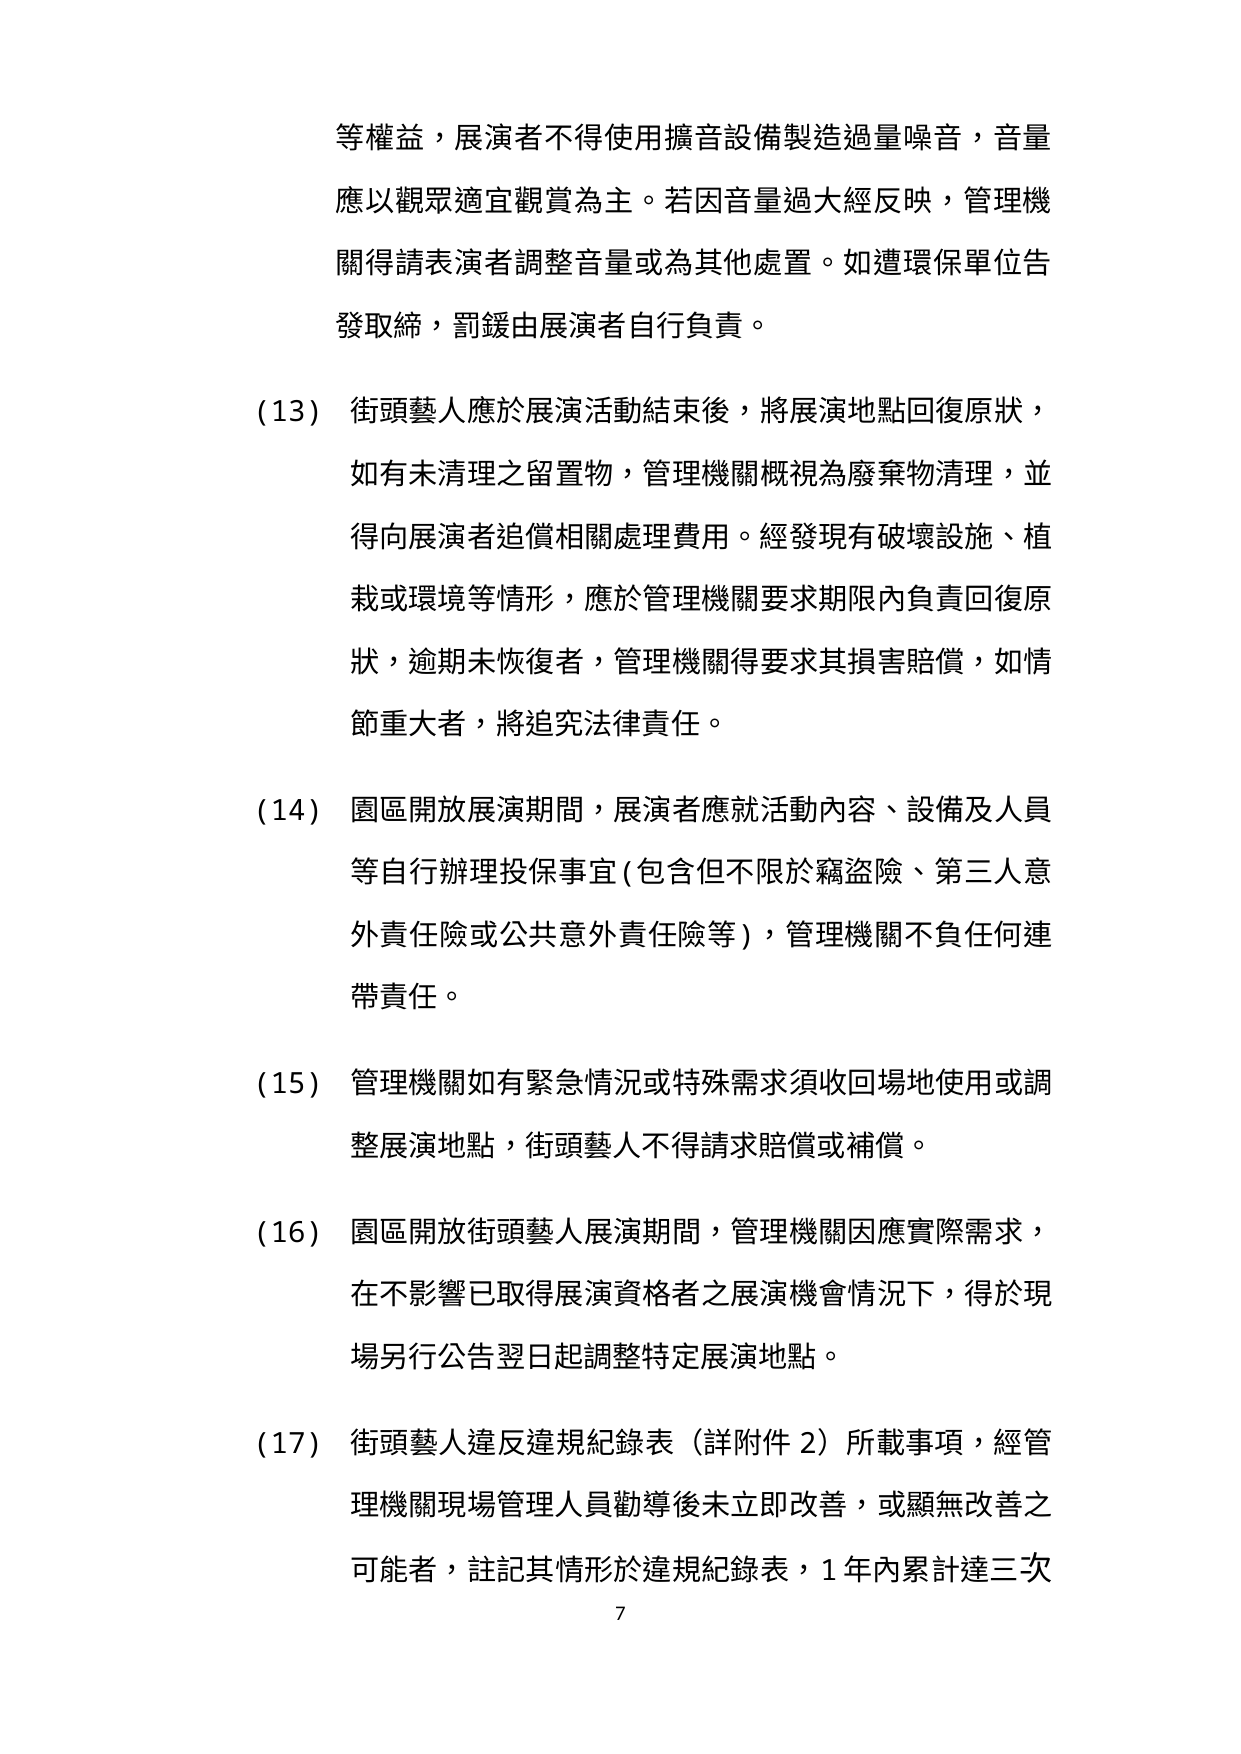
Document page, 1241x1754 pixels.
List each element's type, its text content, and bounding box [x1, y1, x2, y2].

list 管理機關如有緊急情況或特殊需求須收回場地使用或調整展演地點，街頭藝人不得請求賠償或補償。 [253, 1039, 1053, 1164]
list 街頭藝人違反違規紀錄表（詳附件2）所載事項，經管理機關現場管理人員勸導後未立即改善，或顯無改善之可能者，註記其情形於違規紀錄表，1年內累計達三次 [253, 1399, 1053, 1586]
list 園區開放街頭藝人展演期間，管理機關因應實際需求，在不影響已取得展演資格者之展演機會情況下，得於現場另行公告翌日起調整特定展演地點。 [253, 1188, 1053, 1375]
list 等權益，展演者不得使用擴音設備製造過量噪音，音量應以觀眾適宜觀賞為主。若因音量過大經反映，管理機關得請表演者調整音量或為其他處置。如遭環保單位告發取締，罰鍰由展演者自行負責。 [247, 94, 1053, 344]
list 園區開放展演期間，展演者應就活動內容、設備及人員等自行辦理投保事宜(包含但不限於竊盜險、第三人意外責任險或公共意外責任險等)，管理機關不負任何連帶責任。 [253, 766, 1053, 1016]
list 街頭藝人應於展演活動結束後，將展演地點回復原狀，如有未清理之留置物，管理機關概視為廢棄物清理，並得向展演者追償相關處理費用。經發現有破壞設施、植栽或環境等情形，應於管理機關要求期限內負責回復原狀，逾期未恢復者，管理機關得要求其損害賠償，如情節重大者，將追究法律責任。 [253, 368, 1053, 743]
